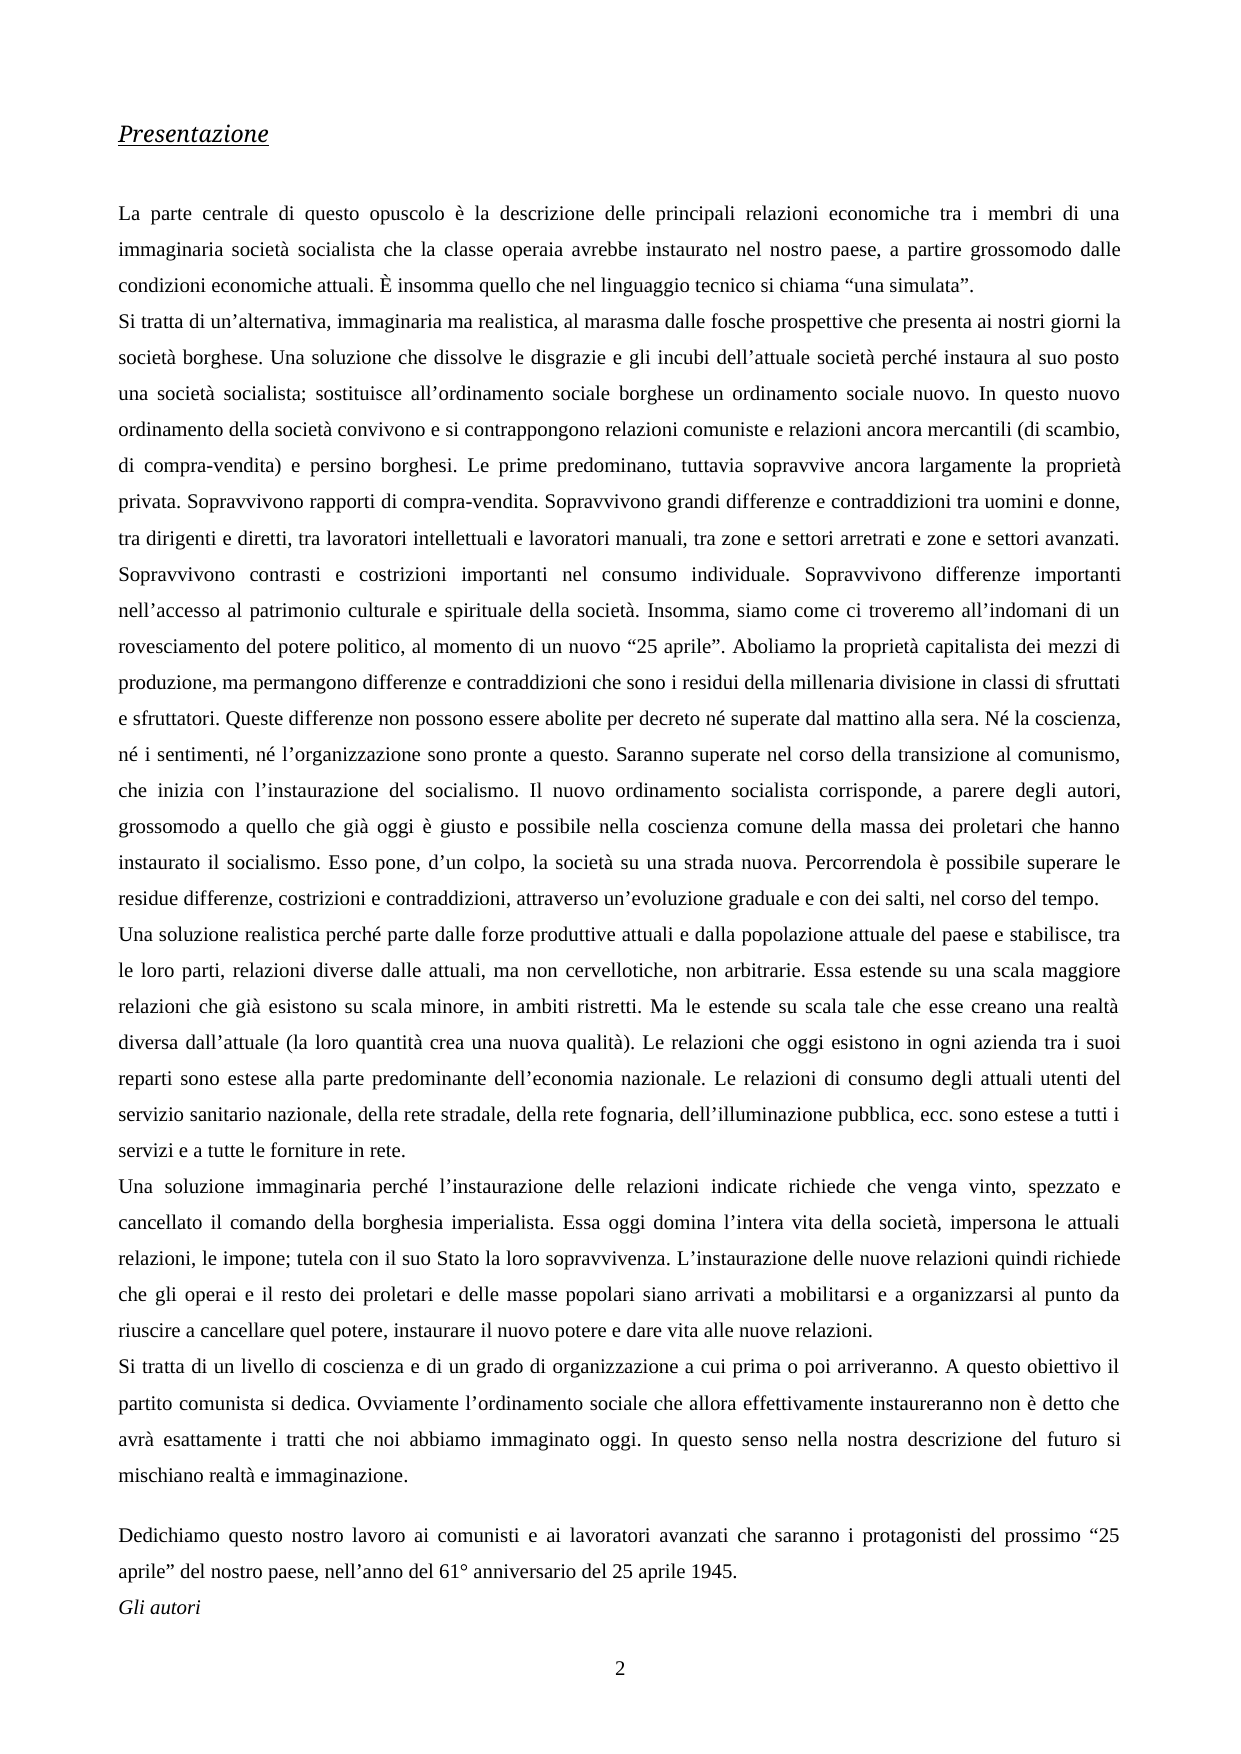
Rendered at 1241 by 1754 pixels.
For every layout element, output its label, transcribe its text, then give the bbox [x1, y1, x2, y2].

text La parte centrale di questo opuscolo è la descrizione delle principali relazioni economiche tra i membri di una immaginaria società socialista che la classe operaia avrebbe instaurato nel nostro paese, a partire grossomodo dalle condizioni economiche attuali. È insomma quello che nel linguaggio tecnico si chiama “una simulata”. [118, 201, 1122, 297]
text Presentazione [118, 118, 1122, 149]
text Una soluzione immaginaria perché l’instaurazione delle relazioni indicate richiede che venga vinto, spezzato e cancellato il comando della borghesia imperialista. Essa oggi domina l’intera vita della società, impersona le attuali relazioni, le impone; tutela con il suo Stato la loro sopravvivenza. L’instaurazione delle nuove relazioni quindi richiede che gli operai e il resto dei proletari e delle masse popolari siano arrivati a mobilitarsi e a organizzarsi al punto da riuscire a cancellare quel potere, instaurare il nuovo potere e dare vita alle nuove relazioni. [118, 1174, 1122, 1342]
text Dedichiamo questo nostro lavoro ai comunisti e ai lavoratori avanzati che saranno i protagonisti del prossimo “25 aprile” del nostro paese, nell’anno del 61° anniversario del 25 aprile 1945. [118, 1523, 1122, 1583]
text Si tratta di un’alternativa, immaginaria ma realistica, al marasma dalle fosche prospettive che presenta ai nostri giorni la società borghese. Una soluzione che dissolve le disgrazie e gli incubi dell’attuale società perché instaura al suo posto una società socialista; sostituisce all’ordinamento sociale borghese un ordinamento sociale nuovo. In questo nuovo ordinamento della società convivono e si contrappongono relazioni comuniste e relazioni ancora mercantili (di scambio, di compra-vendita) e persino borghesi. Le prime predominano, tuttavia sopravvive ancora largamente la proprietà privata. Sopravvivono rapporti di compra-vendita. Sopravvivono grandi differenze e contraddizioni tra uomini e donne, tra dirigenti e diretti, tra lavoratori intellettuali e lavoratori manuali, tra zone e settori arretrati e zone e settori avanzati. Sopravvivono contrasti e costrizioni importanti nel consumo individuale. Sopravvivono differenze importanti nell’accesso al patrimonio culturale e spirituale della società. Insomma, siamo come ci troveremo all’indomani di un rovesciamento del potere politico, al momento di un nuovo “25 aprile”. Aboliamo la proprietà capitalista dei mezzi di produzione, ma permangono differenze e contraddizioni che sono i residui della millenaria divisione in classi di sfruttati e sfruttatori. Queste differenze non possono essere abolite per decreto né superate dal mattino alla sera. Né la coscienza, né i sentimenti, né l’organizzazione sono pronte a questo. Saranno superate nel corso della transizione al comunismo, che inizia con l’instaurazione del socialismo. Il nuovo ordinamento socialista corrisponde, a parere degli autori, grossomodo a quello che già oggi è giusto e possibile nella coscienza comune della massa dei proletari che hanno instaurato il socialismo. Esso pone, d’un colpo, la società su una strada nuova. Percorrendola è possibile superare le residue differenze, costrizioni e contraddizioni, attraverso un’evoluzione graduale e con dei salti, nel corso del tempo. [118, 309, 1122, 910]
text Gli autori [118, 1595, 1122, 1619]
text Una soluzione realistica perché parte dalle forze produttive attuali e dalla popolazione attuale del paese e stabilisce, tra le loro parti, relazioni diverse dalle attuali, ma non cervellotiche, non arbitrarie. Essa estende su una scala maggiore relazioni che già esistono su scala minore, in ambiti ristretti. Ma le estende su scala tale che esse creano una realtà diversa dall’attuale (la loro quantità crea una nuova qualità). Le relazioni che oggi esistono in ogni azienda tra i suoi reparti sono estese alla parte predominante dell’economia nazionale. Le relazioni di consumo degli attuali utenti del servizio sanitario nazionale, della rete stradale, della rete fognaria, dell’illuminazione pubblica, ecc. sono estese a tutti i servizi e a tutte le forniture in rete. [118, 922, 1122, 1162]
text Si tratta di un livello di coscienza e di un grado di organizzazione a cui prima o poi arriveranno. A questo obiettivo il partito comunista si dedica. Ovviamente l’ordinamento sociale che allora effettivamente instaureranno non è detto che avrà esattamente i tratti che noi abbiamo immaginato oggi. In questo senso nella nostra descrizione del futuro si mischiano realtà e immaginazione. [118, 1354, 1122, 1487]
